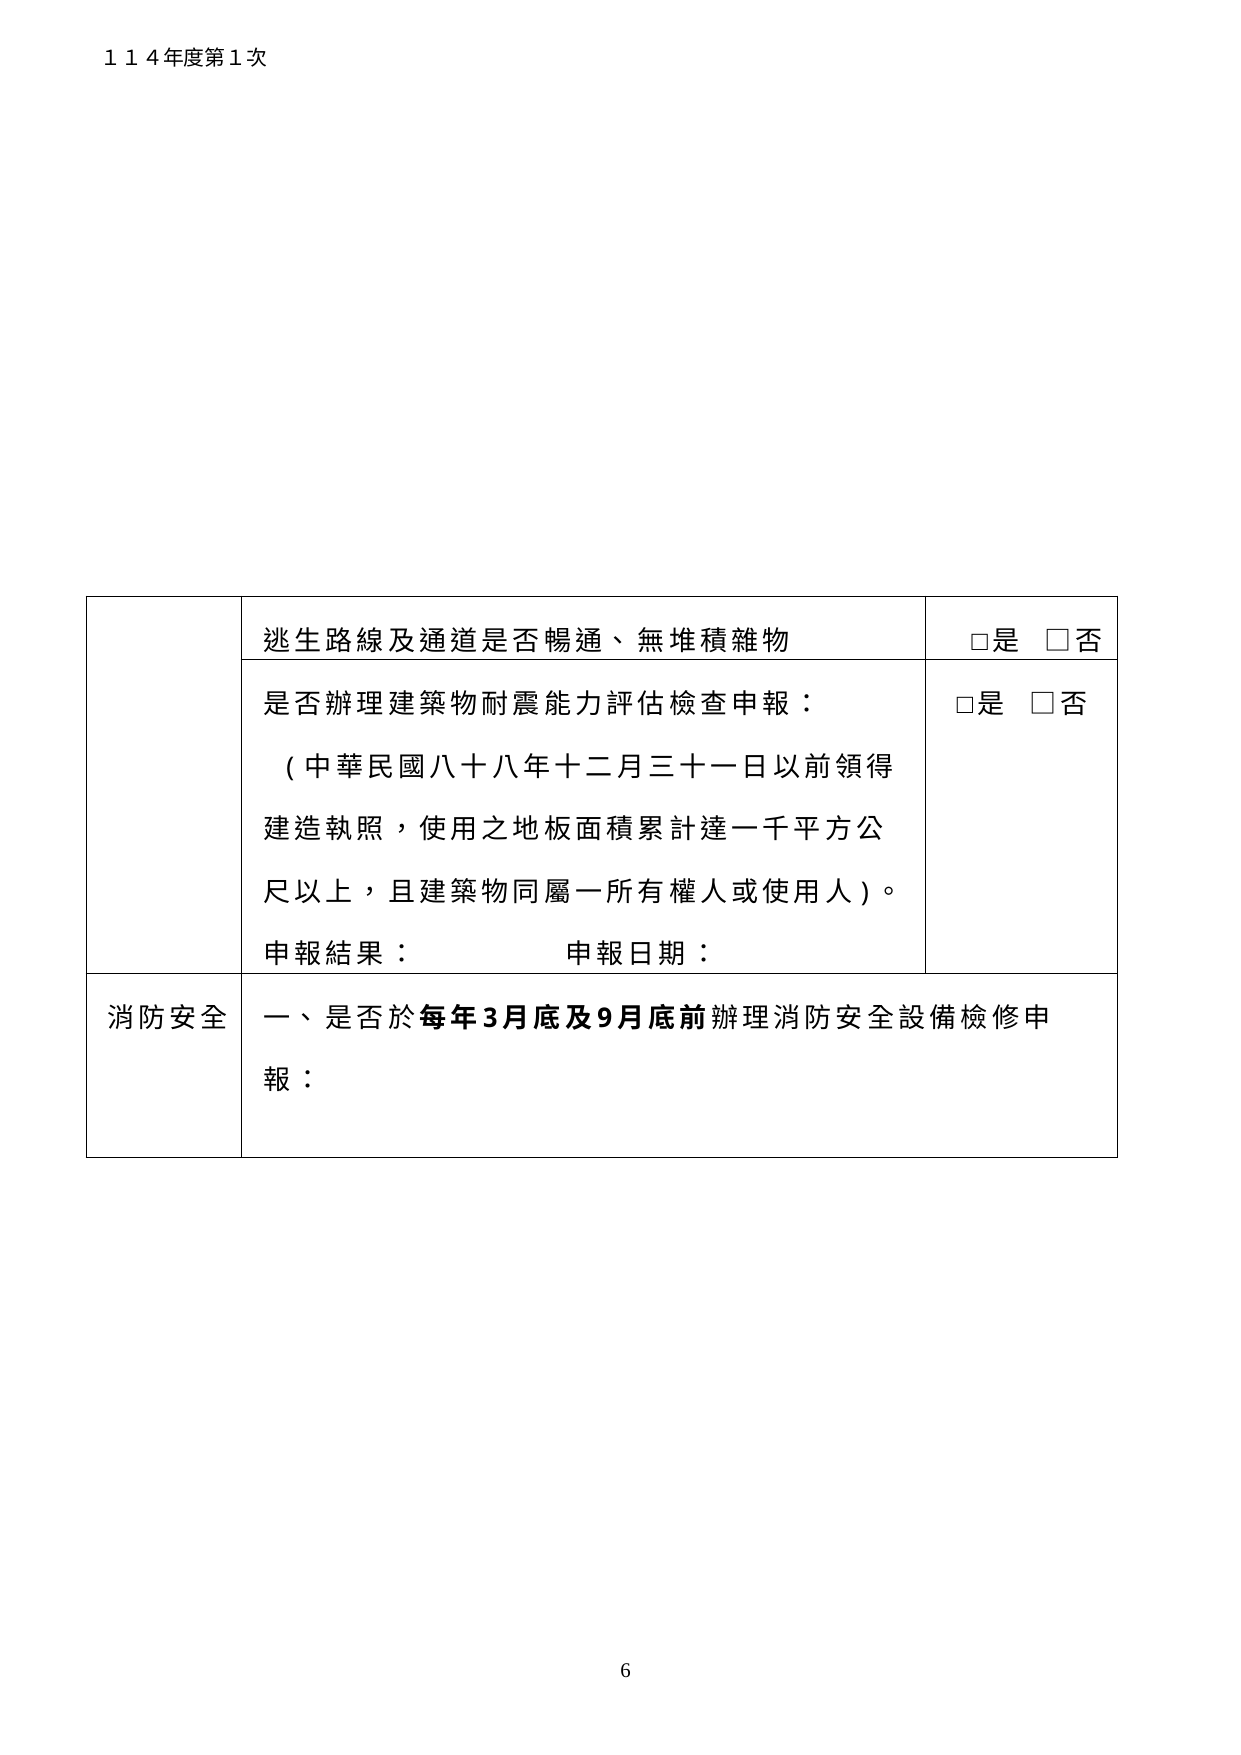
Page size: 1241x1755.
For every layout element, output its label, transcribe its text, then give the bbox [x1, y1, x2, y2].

table_cell □是 □否 [926, 660, 1117, 973]
table_cell 是否辦理建築物耐震能力評估檢查申報： (中華民國八十八年十二月三十一日以前領得建造執照，使用之地板面積累計達一千平方公尺以上，且建築物同屬一所有權人或使用人)。 申報結果： 申報日期： [242, 660, 925, 973]
table_cell [87, 597, 241, 973]
table_cell 逃生路線及通道是否暢通、無堆積雜物 [242, 597, 925, 659]
table_cell 消防安全 [87, 974, 241, 1157]
table_cell □是 □否 [926, 597, 1117, 659]
table_cell 一、是否於每年3月底及9月底前辦理消防安全設備檢修申報： [242, 974, 1117, 1157]
